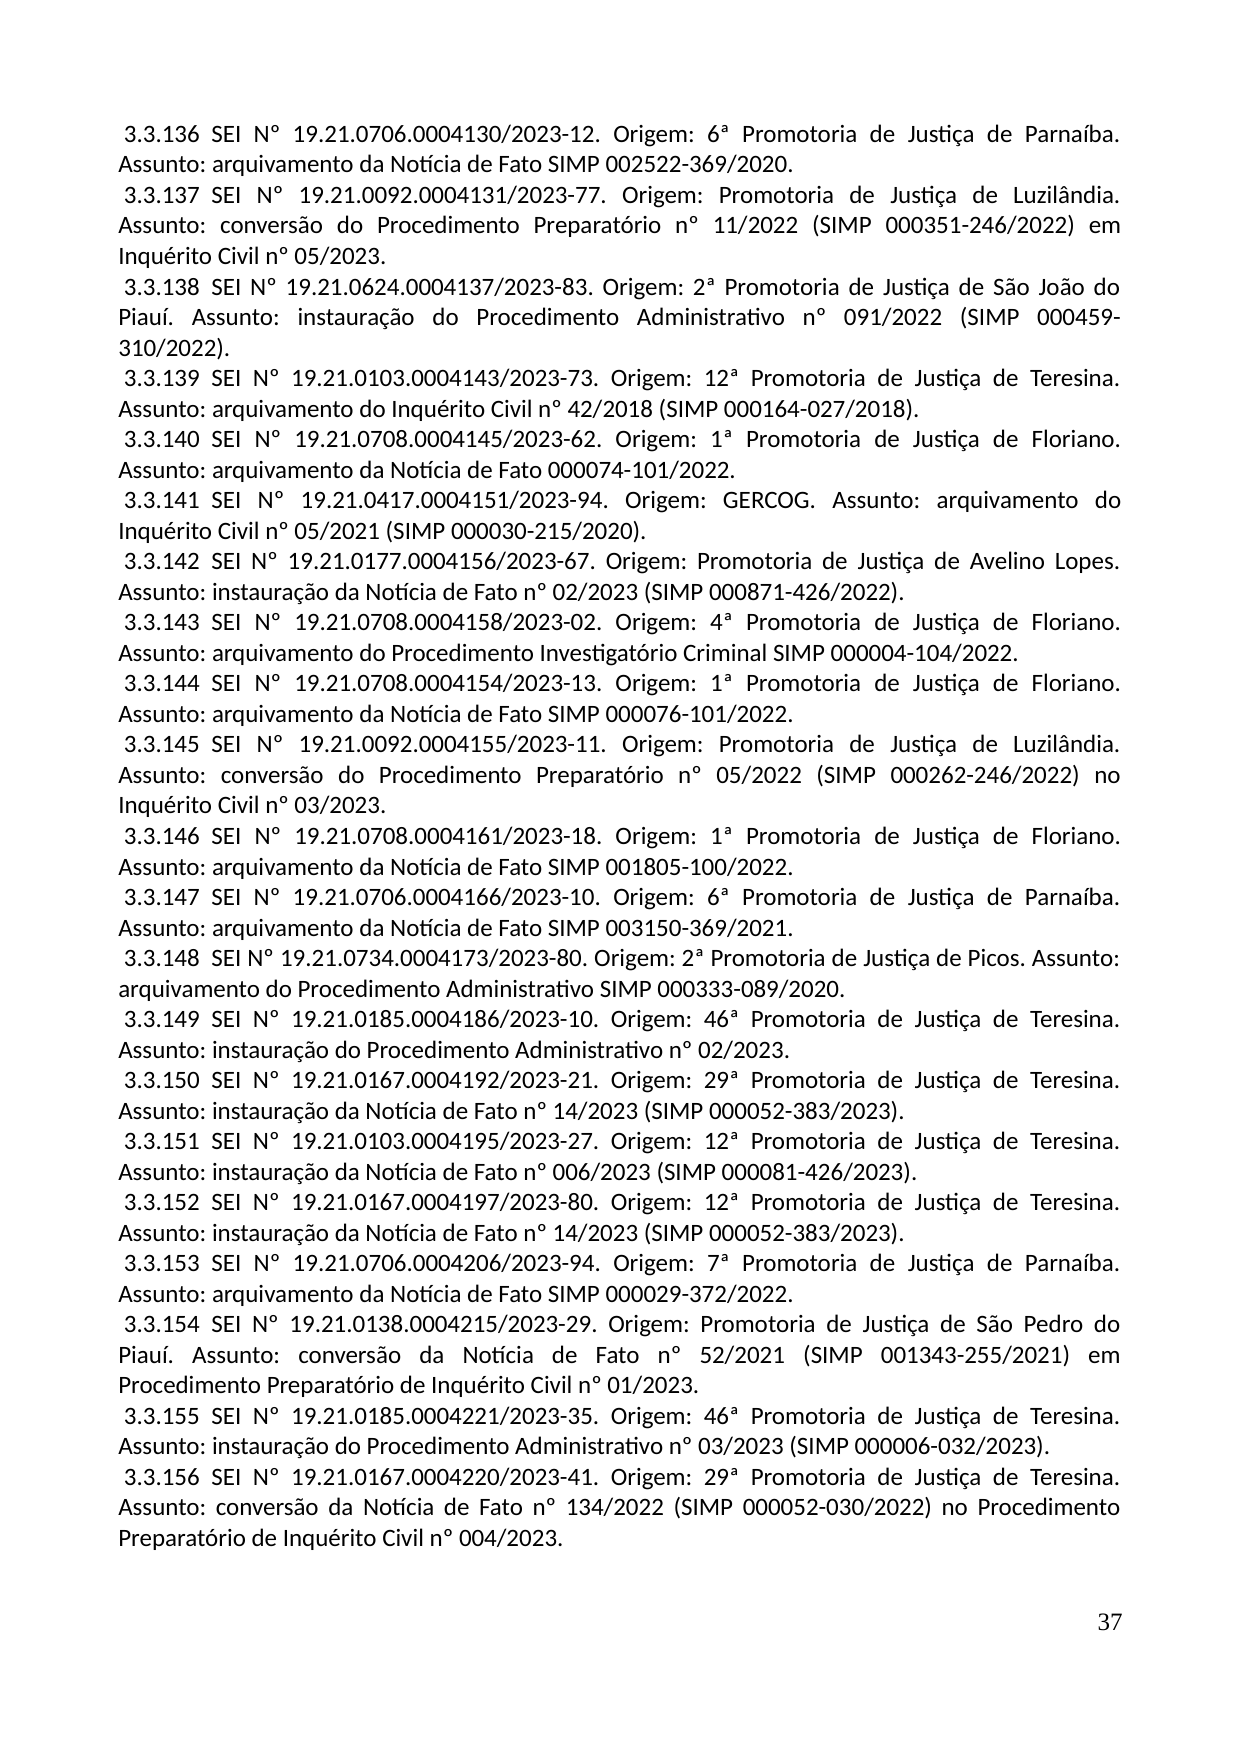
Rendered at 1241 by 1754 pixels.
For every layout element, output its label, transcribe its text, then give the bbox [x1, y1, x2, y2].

list SEI Nº 19.21.0624.0004137/2023-83. Origem: 2ª Promotoria de Justiça de São João do Piauí. Assunto: instauração do Procedimento Administrativo nº 091/2022 (SIMP 000459-310/2022). [118, 271, 1122, 362]
list SEI Nº 19.21.0708.0004145/2023-62. Origem: 1ª Promotoria de Justiça de Floriano. Assunto: arquivamento da Notícia de Fato 000074-101/2022. [118, 423, 1122, 484]
list SEI Nº 19.21.0177.0004156/2023-67. Origem: Promotoria de Justiça de Avelino Lopes. Assunto: instauração da Notícia de Fato nº 02/2023 (SIMP 000871-426/2022). [118, 545, 1122, 606]
list SEI Nº 19.21.0103.0004143/2023-73. Origem: 12ª Promotoria de Justiça de Teresina. Assunto: arquivamento do Inquérito Civil nº 42/2018 (SIMP 000164-027/2018). [118, 362, 1122, 423]
list SEI Nº 19.21.0708.0004161/2023-18. Origem: 1ª Promotoria de Justiça de Floriano. Assunto: arquivamento da Notícia de Fato SIMP 001805-100/2022. [118, 820, 1122, 881]
list SEI Nº 19.21.0092.0004131/2023-77. Origem: Promotoria de Justiça de Luzilândia. Assunto: conversão do Procedimento Preparatório nº 11/2022 (SIMP 000351-246/2022) em Inquérito Civil nº 05/2023. [118, 179, 1122, 271]
list SEI Nº 19.21.0092.0004155/2023-11. Origem: Promotoria de Justiça de Luzilândia. Assunto: conversão do Procedimento Preparatório nº 05/2022 (SIMP 000262-246/2022) no Inquérito Civil nº 03/2023. [118, 728, 1122, 820]
list SEI Nº 19.21.0706.0004166/2023-10. Origem: 6ª Promotoria de Justiça de Parnaíba. Assunto: arquivamento da Notícia de Fato SIMP 003150-369/2021. [118, 881, 1122, 942]
list SEI Nº 19.21.0138.0004215/2023-29. Origem: Promotoria de Justiça de São Pedro do Piauí. Assunto: conversão da Notícia de Fato nº 52/2021 (SIMP 001343-255/2021) em Procedimento Preparatório de Inquérito Civil nº 01/2023. [118, 1308, 1122, 1400]
list SEI Nº 19.21.0103.0004195/2023-27. Origem: 12ª Promotoria de Justiça de Teresina. Assunto: instauração da Notícia de Fato nº 006/2023 (SIMP 000081-426/2023). [118, 1125, 1122, 1186]
list SEI Nº 19.21.0706.0004130/2023-12. Origem: 6ª Promotoria de Justiça de Parnaíba. Assunto: arquivamento da Notícia de Fato SIMP 002522-369/2020. [118, 118, 1122, 179]
list SEI Nº 19.21.0706.0004206/2023-94. Origem: 7ª Promotoria de Justiça de Parnaíba. Assunto: arquivamento da Notícia de Fato SIMP 000029-372/2022. [118, 1247, 1122, 1308]
list SEI Nº 19.21.0708.0004158/2023-02. Origem: 4ª Promotoria de Justiça de Floriano. Assunto: arquivamento do Procedimento Investigatório Criminal SIMP 000004-104/2022. [118, 606, 1122, 667]
list SEI Nº 19.21.0417.0004151/2023-94. Origem: GERCOG. Assunto: arquivamento do Inquérito Civil nº 05/2021 (SIMP 000030-215/2020). [118, 484, 1122, 545]
list SEI Nº 19.21.0167.0004220/2023-41. Origem: 29ª Promotoria de Justiça de Teresina. Assunto: conversão da Notícia de Fato nº 134/2022 (SIMP 000052-030/2022) no Procedimento Preparatório de Inquérito Civil nº 004/2023. [118, 1461, 1122, 1553]
list SEI Nº 19.21.0734.0004173/2023-80. Origem: 2ª Promotoria de Justiça de Picos. Assunto: arquivamento do Procedimento Administrativo SIMP 000333-089/2020. [118, 942, 1122, 1003]
list SEI Nº 19.21.0167.0004197/2023-80. Origem: 12ª Promotoria de Justiça de Teresina. Assunto: instauração da Notícia de Fato nº 14/2023 (SIMP 000052-383/2023). [118, 1186, 1122, 1247]
list SEI Nº 19.21.0185.0004186/2023-10. Origem: 46ª Promotoria de Justiça de Teresina. Assunto: instauração do Procedimento Administrativo nº 02/2023. [118, 1003, 1122, 1064]
list SEI Nº 19.21.0167.0004192/2023-21. Origem: 29ª Promotoria de Justiça de Teresina. Assunto: instauração da Notícia de Fato nº 14/2023 (SIMP 000052-383/2023). [118, 1064, 1122, 1125]
list SEI Nº 19.21.0708.0004154/2023-13. Origem: 1ª Promotoria de Justiça de Floriano. Assunto: arquivamento da Notícia de Fato SIMP 000076-101/2022. [118, 667, 1122, 728]
list SEI Nº 19.21.0185.0004221/2023-35. Origem: 46ª Promotoria de Justiça de Teresina. Assunto: instauração do Procedimento Administrativo nº 03/2023 (SIMP 000006-032/2023). [118, 1400, 1122, 1461]
